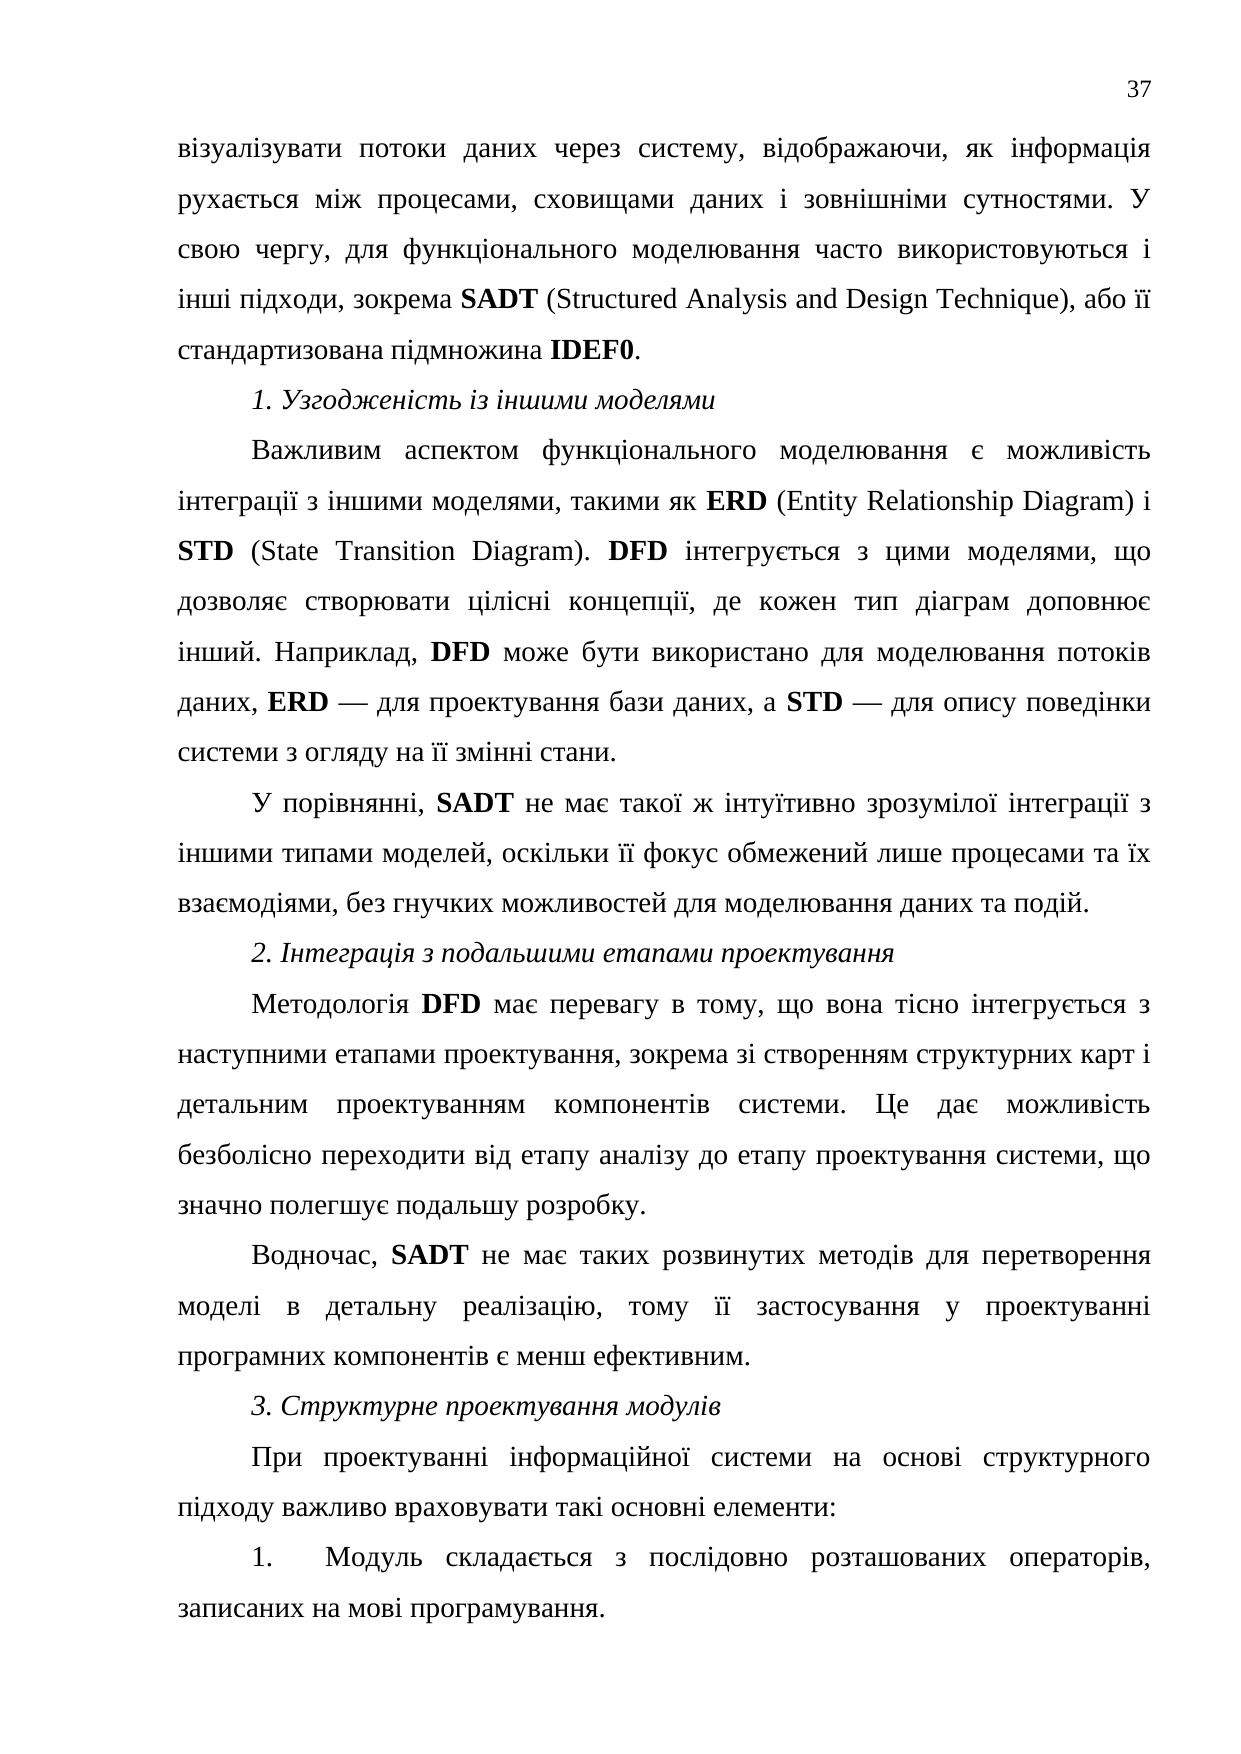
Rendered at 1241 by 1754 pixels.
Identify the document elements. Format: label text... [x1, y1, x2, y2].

subtitle 2. Інтеграція з подальшими етапами проектування [177, 936, 1152, 969]
text Водночас, SADT не має таких розвинутих методів для перетворення моделі в детальну реалізацію, тому її застосування у проектуванні програмних компонентів є менш ефективним. [177, 1237, 1152, 1372]
text Методологія DFD має перевагу в тому, що вона тісно інтегрується з наступними етапами проектування, зокрема зі створенням структурних карт і детальним проектуванням компонентів системи. Це дає можливість безболісно переходити від етапу аналізу до етапу проектування системи, що значно полегшує подальшу розробку. [177, 986, 1152, 1221]
subtitle 1. Узгодженість із іншими моделями [177, 382, 1152, 416]
list Модуль складається з послідовно розташованих операторів, записаних на мові програмування. [177, 1539, 1152, 1623]
text Важливим аспектом функціонального моделювання є можливість інтеграції з іншими моделями, такими як ERD (Entity Relationship Diagram) і STD (State Transition Diagram). DFD інтегрується з цими моделями, що дозволяє створювати цілісні концепції, де кожен тип діаграм доповнює інший. Наприклад, DFD може бути використано для моделювання потоків даних, ERD — для проектування бази даних, а STD — для опису поведінки системи з огляду на її змінні стани. [177, 432, 1152, 768]
text У порівнянні, SADT не має такої ж інтуїтивно зрозумілої інтеграції з іншими типами моделей, оскільки її фокус обмежений лише процесами та їх взаємодіями, без гнучких можливостей для моделювання даних та подій. [177, 785, 1152, 919]
subtitle 3. Структурне проектування модулів [177, 1388, 1152, 1422]
text візуалізувати потоки даних через систему, відображаючи, як інформація рухається між процесами, сховищами даних і зовнішніми сутностями. У свою чергу, для функціонального моделювання часто використовуються і інші підходи, зокрема SADT (Structured Analysis and Design Technique), або її стандартизована підмножина IDEF0. [177, 131, 1152, 365]
text При проектуванні інформаційної системи на основі структурного підходу важливо враховувати такі основні елементи: [177, 1439, 1152, 1523]
